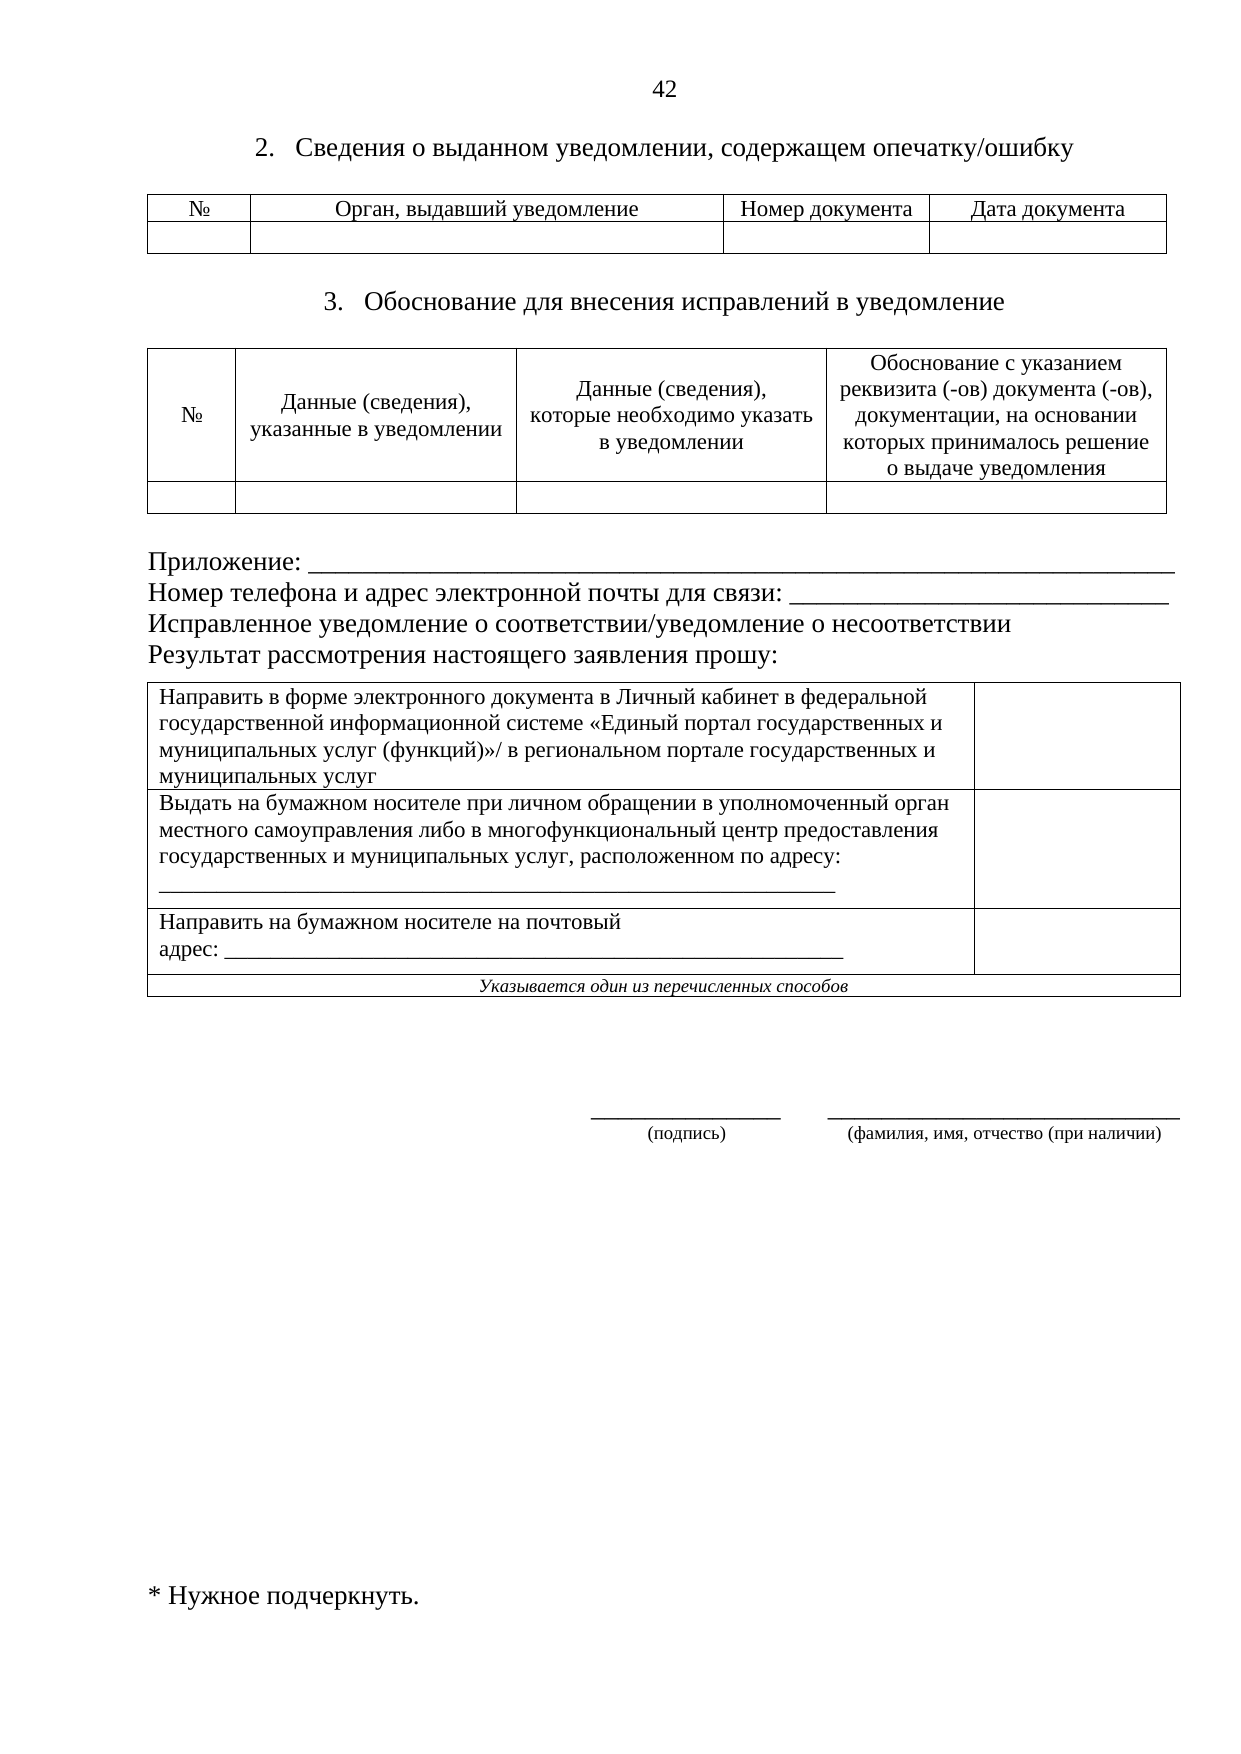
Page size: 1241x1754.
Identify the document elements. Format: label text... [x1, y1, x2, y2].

text Номер телефона и адрес электронной почты для связи: ____________________________ [148, 576, 1181, 607]
text ______________ __________________________ [148, 1091, 1181, 1122]
table_header Обоснование с указанием реквизита (-ов) документа (-ов), документации, на основании которых принималось решение о выдаче уведомления [827, 349, 1166, 481]
table_cell [517, 482, 826, 513]
table_cell [148, 482, 235, 513]
table_cell Направить на бумажном носителе на почтовый адрес: ______________________________________________________ [148, 909, 974, 974]
table_cell [236, 482, 516, 513]
table_header № [148, 349, 235, 481]
table_header Номер документа [724, 195, 929, 221]
table_cell [975, 790, 1180, 907]
table_header Орган, выдавший уведомление [251, 195, 723, 221]
table_header Данные (сведения), которые необходимо указать в уведомлении [517, 349, 826, 481]
table_cell Выдать на бумажном носителе при личном обращении в уполномоченный орган местного самоуправления либо в многофункциональный центр предоставления государственных и муниципальных услуг, расположенном по адресу: ___________________________________________________________ [148, 790, 974, 907]
table_cell [724, 222, 929, 253]
table_cell [975, 909, 1180, 974]
text Результат рассмотрения настоящего заявления прошу: [148, 638, 1181, 669]
text Приложение: ________________________________________________________________ [148, 545, 1181, 576]
list Обоснование для внесения исправлений в уведомление [148, 285, 1181, 317]
table_cell [148, 222, 250, 253]
text * Нужное подчеркнуть. [148, 1579, 1181, 1611]
table_header Данные (сведения), указанные в уведомлении [236, 349, 516, 481]
table_cell [827, 482, 1166, 513]
text (подпись) (фамилия, имя, отчество (при наличии) [148, 1122, 1181, 1143]
text Исправленное уведомление о соответствии/уведомление о несоответствии [148, 607, 1181, 638]
table_cell [930, 222, 1166, 253]
list Сведения о выданном уведомлении, содержащем опечатку/ошибку [148, 131, 1181, 162]
table_cell [251, 222, 723, 253]
table_header Дата документа [930, 195, 1166, 221]
table_header № [148, 195, 250, 221]
table_header Направить в форме электронного документа в Личный кабинет в федеральной государственной информационной системе «Единый портал государственных и муниципальных услуг (функций)»/ в региональном портале государственных и муниципальных услуг [148, 683, 974, 788]
table_header [975, 683, 1180, 788]
table_cell Указывается один из перечисленных способов [148, 975, 1180, 996]
